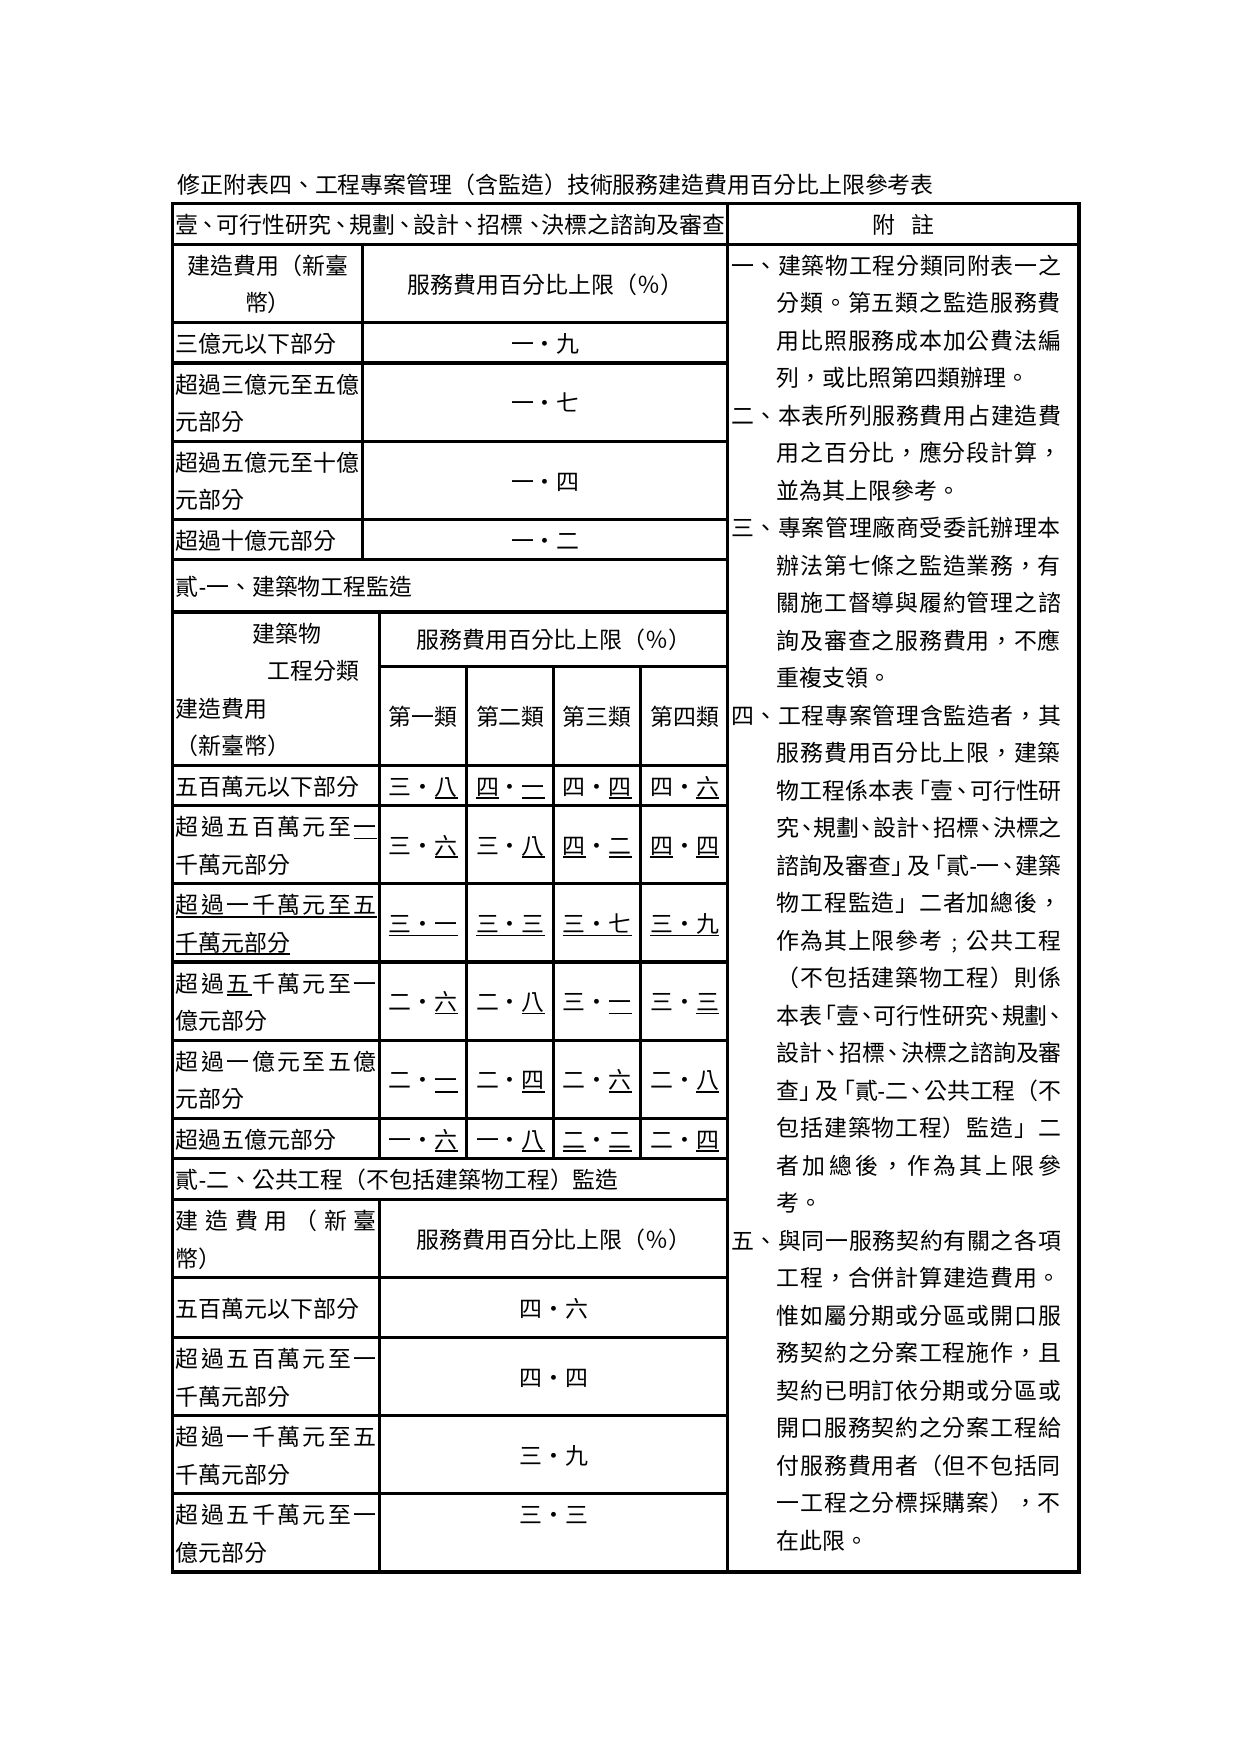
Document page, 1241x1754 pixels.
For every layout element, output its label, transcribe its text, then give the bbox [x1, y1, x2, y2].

table_cell 超過五千萬元至一億元部分 [174, 964, 378, 1038]
table_cell 四‧四 [555, 767, 639, 804]
table_cell 超過三億元至五億元部分 [174, 365, 361, 439]
table_cell 二‧八 [468, 964, 552, 1038]
table_cell 二‧六 [555, 1042, 639, 1117]
table_cell 二‧八 [642, 1042, 726, 1117]
table_cell 第三類 [555, 668, 639, 763]
table_cell 三‧一 [381, 885, 465, 960]
table_cell 三‧九 [642, 885, 726, 960]
table_cell 貳-二、公共工程（不包括建築物工程）監造 [174, 1160, 726, 1198]
text 修正附表四、工程專案管理（含監造）技術服務建造費用百分比上限參考表 [177, 164, 1092, 202]
table_cell 三‧六 [381, 807, 465, 882]
table_cell 一‧九 [364, 324, 726, 361]
table_cell 超過一千萬元至五千萬元部分 [174, 1417, 378, 1492]
table_cell 服務費用百分比上限（％） [381, 1201, 726, 1276]
table_cell 一‧八 [468, 1120, 552, 1157]
table_cell 建築物 工程分類 建造費用 （新臺幣） [174, 614, 378, 763]
table_cell 一、建築物工程分類同附表一之分類。第五類之監造服務費用比照服務成本加公費法編列，或比照第四類辦理。 二、本表所列服務費用占建造費用之百分比，應分段計算，並為其上限參考。 三、專案管理廠商受委託辦理本辦法第七條之監造業務，有關施工督導與履約管理之諮詢及審查之服務費用，不應重複支領。 四、工程專案管理含監造者，其服務費用百分比上限，建築物工程係本表「壹、可行性研究、規劃、設計、招標、決標之諮詢及審查」及「貳-一、建築物工程監造」二者加總後，作為其上限參考﹔公共工程（不包括建築物工程）則係本表「壹、可行性研究、規劃、設計、招標、決標之諮詢及審查」及「貳-二、公共工程（不包括建築物工程）監造」二者加總後，作為其上限參考。 五、與同一服務契約有關之各項工程，合併計算建造費用。惟如屬分期或分區或開口服務契約之分案工程施作，且契約已明訂依分期或分區或開口服務契約之分案工程給付服務費用者（但不包括同一工程之分標採購案），不在此限。 [729, 246, 1077, 1570]
table_cell 二‧四 [468, 1042, 552, 1117]
table_cell 超過一千萬元至五千萬元部分 [174, 885, 378, 960]
table_cell 四‧二 [555, 807, 639, 882]
table_header 壹、可行性研究、規劃、設計、招標、決標之諮詢及審查 [174, 205, 726, 243]
table_cell 超過五百萬元至一千萬元部分 [174, 807, 378, 882]
table_cell 超過五千萬元至一億元部分 [174, 1495, 378, 1570]
table_cell 三‧三 [468, 885, 552, 960]
table_cell 四‧一 [468, 767, 552, 804]
table_cell 四‧六 [642, 767, 726, 804]
table_cell 貳-一、建築物工程監造 [174, 561, 726, 610]
table_cell 三‧三 [642, 964, 726, 1038]
table_cell 服務費用百分比上限（％） [381, 614, 726, 665]
table_cell 五百萬元以下部分 [174, 767, 378, 804]
table_cell 二‧二 [555, 1120, 639, 1157]
table_cell 三‧八 [381, 767, 465, 804]
table_cell 超過五百萬元至一千萬元部分 [174, 1339, 378, 1414]
table_cell 四‧六 [381, 1279, 726, 1336]
table_cell 一‧六 [381, 1120, 465, 1157]
table_cell 三‧七 [555, 885, 639, 960]
table_cell 一‧四 [364, 443, 726, 518]
table_cell 三‧九 [381, 1417, 726, 1492]
table_cell 超過五億元至十億元部分 [174, 443, 361, 518]
table_cell 二‧六 [381, 964, 465, 1038]
table_cell 建造費用（新臺幣） [174, 1201, 378, 1276]
table_cell 第四類 [642, 668, 726, 763]
table_cell 三‧三 [381, 1495, 726, 1570]
table_cell 二‧一 [381, 1042, 465, 1117]
table_cell 第二類 [468, 668, 552, 763]
table_cell 四‧四 [381, 1339, 726, 1414]
table_cell 超過五億元部分 [174, 1120, 378, 1157]
table_cell 建造費用（新臺幣） [174, 246, 361, 321]
table_cell 一‧二 [364, 521, 726, 558]
table_cell 三億元以下部分 [174, 324, 361, 361]
table_cell 超過一億元至五億元部分 [174, 1042, 378, 1117]
table_header 附 註 [729, 205, 1077, 243]
table_cell 三‧八 [468, 807, 552, 882]
table_cell 第一類 [381, 668, 465, 763]
table_cell 四‧四 [642, 807, 726, 882]
table_cell 超過十億元部分 [174, 521, 361, 558]
table_cell 二‧四 [642, 1120, 726, 1157]
table_cell 一‧七 [364, 365, 726, 439]
table_cell 三‧一 [555, 964, 639, 1038]
table_cell 服務費用百分比上限（％） [364, 246, 726, 321]
table_cell 五百萬元以下部分 [174, 1279, 378, 1336]
